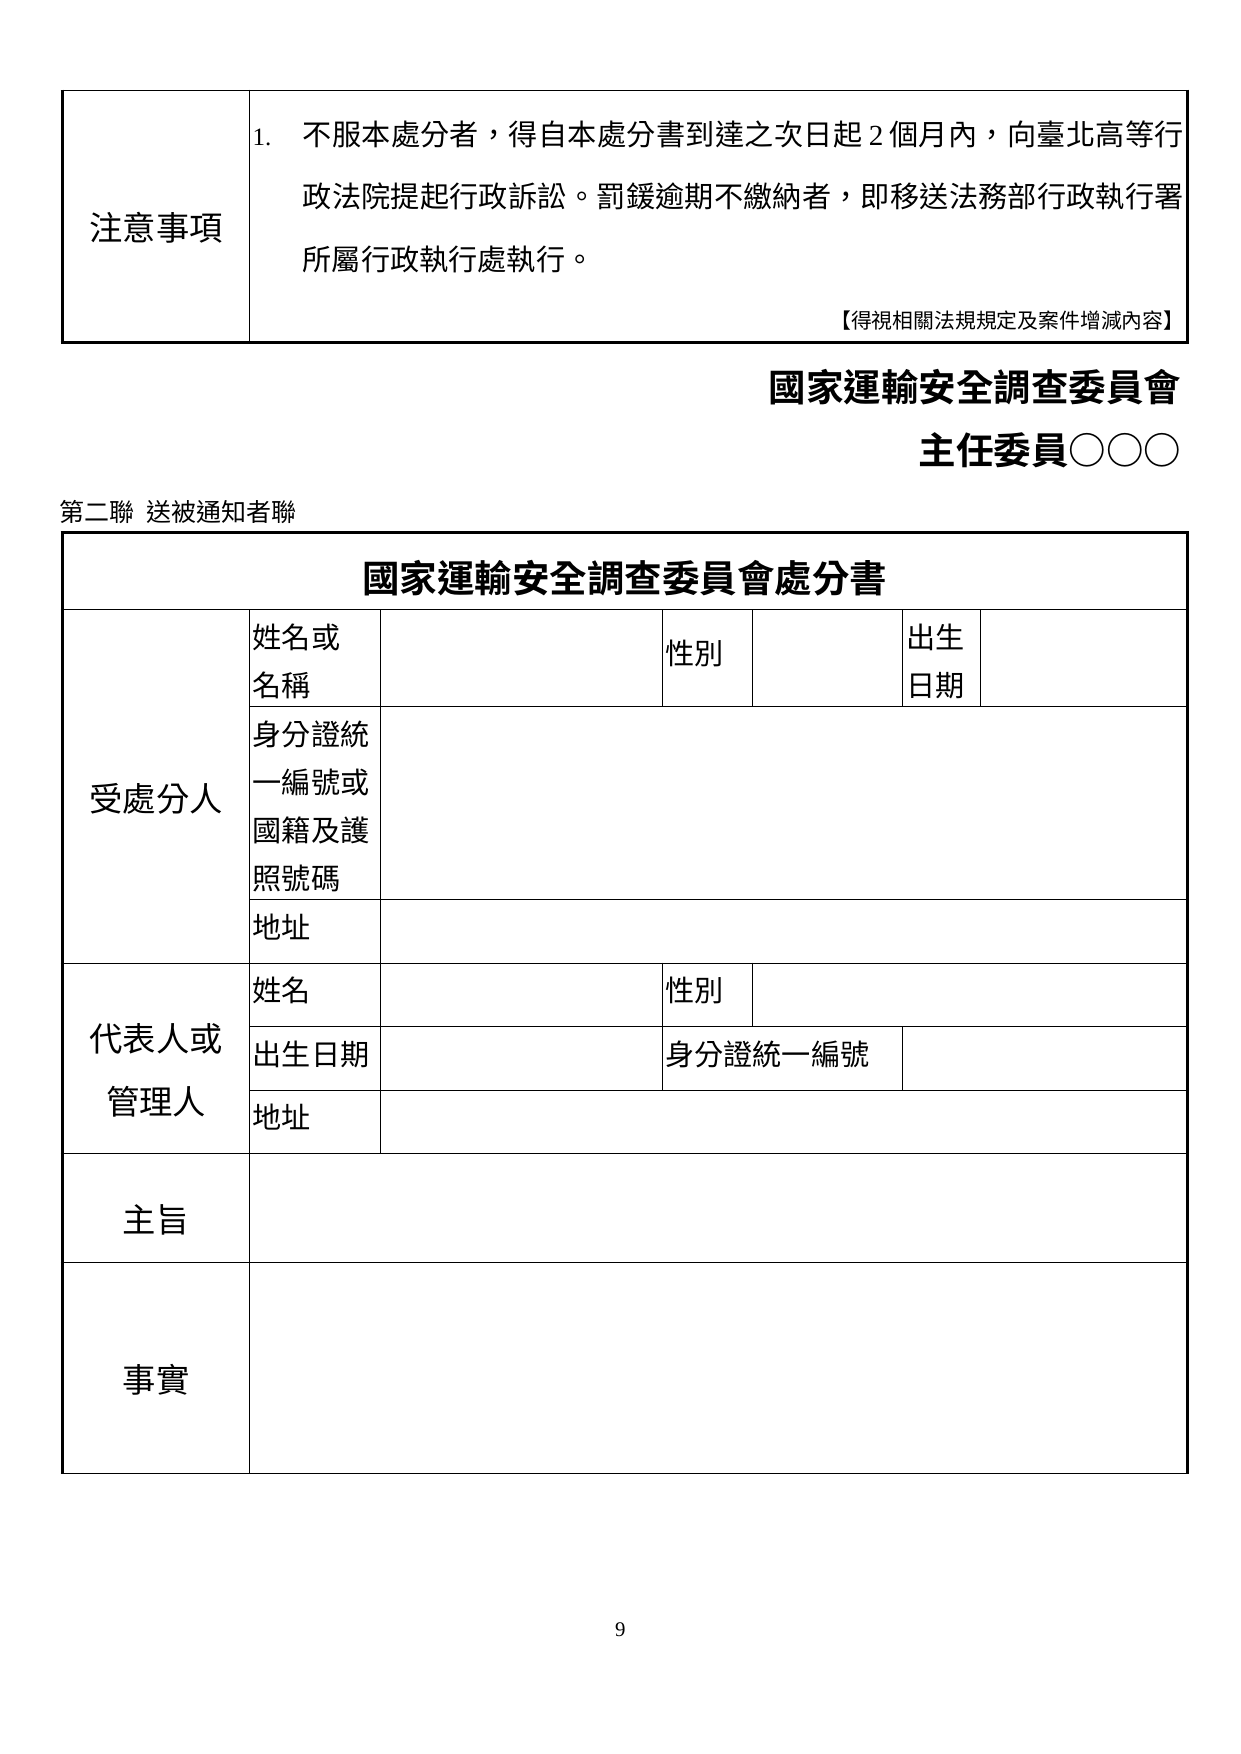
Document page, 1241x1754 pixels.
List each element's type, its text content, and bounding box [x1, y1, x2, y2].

table_cell [250, 1263, 1186, 1473]
table_cell [981, 610, 1186, 706]
table_cell 地址 [250, 900, 380, 962]
table_cell 注意事項 [64, 91, 249, 341]
table_cell 地址 [250, 1091, 380, 1153]
table_cell [903, 1027, 1186, 1089]
table_cell [753, 610, 902, 706]
table_cell 性別 [663, 964, 752, 1026]
table_cell 主旨 [64, 1154, 249, 1262]
table_cell [250, 1154, 1186, 1262]
table_cell [381, 1027, 662, 1089]
table_cell [381, 707, 1186, 899]
text 第二聯 送被通知者聯 [59, 469, 1181, 531]
text 主任委員○○○ [59, 406, 1181, 469]
text 國家運輸安全調查委員會 [59, 344, 1181, 406]
table_cell 出生日期 [250, 1027, 380, 1089]
table_cell [753, 964, 1186, 1026]
table_cell 代表人或 管理人 [64, 964, 249, 1153]
table_cell 身分證統一編號 [663, 1027, 902, 1089]
table_cell [381, 900, 1186, 962]
table_cell 性別 [663, 610, 752, 706]
table_cell 姓名或 名稱 [250, 610, 380, 706]
table_cell [381, 610, 662, 706]
table_cell 出生日期 [903, 610, 980, 706]
table_cell [381, 1091, 1186, 1153]
table_cell [381, 964, 662, 1026]
table_cell 姓名 [250, 964, 380, 1026]
table_cell 身分證統一編號或國籍及護照號碼 [250, 707, 380, 899]
table_cell 不服本處分者，得自本處分書到達之次日起2個月內，向臺北高等行政法院提起行政訴訟。罰鍰逾期不繳納者，即移送法務部行政執行署所屬行政執行處執行。 【得視相關法規規定及案件增減內容】 [250, 91, 1186, 341]
table_cell 受處分人 [64, 610, 249, 962]
table_cell 事實 [64, 1263, 249, 1473]
table_header 國家運輸安全調查委員會處分書 [64, 534, 1186, 609]
